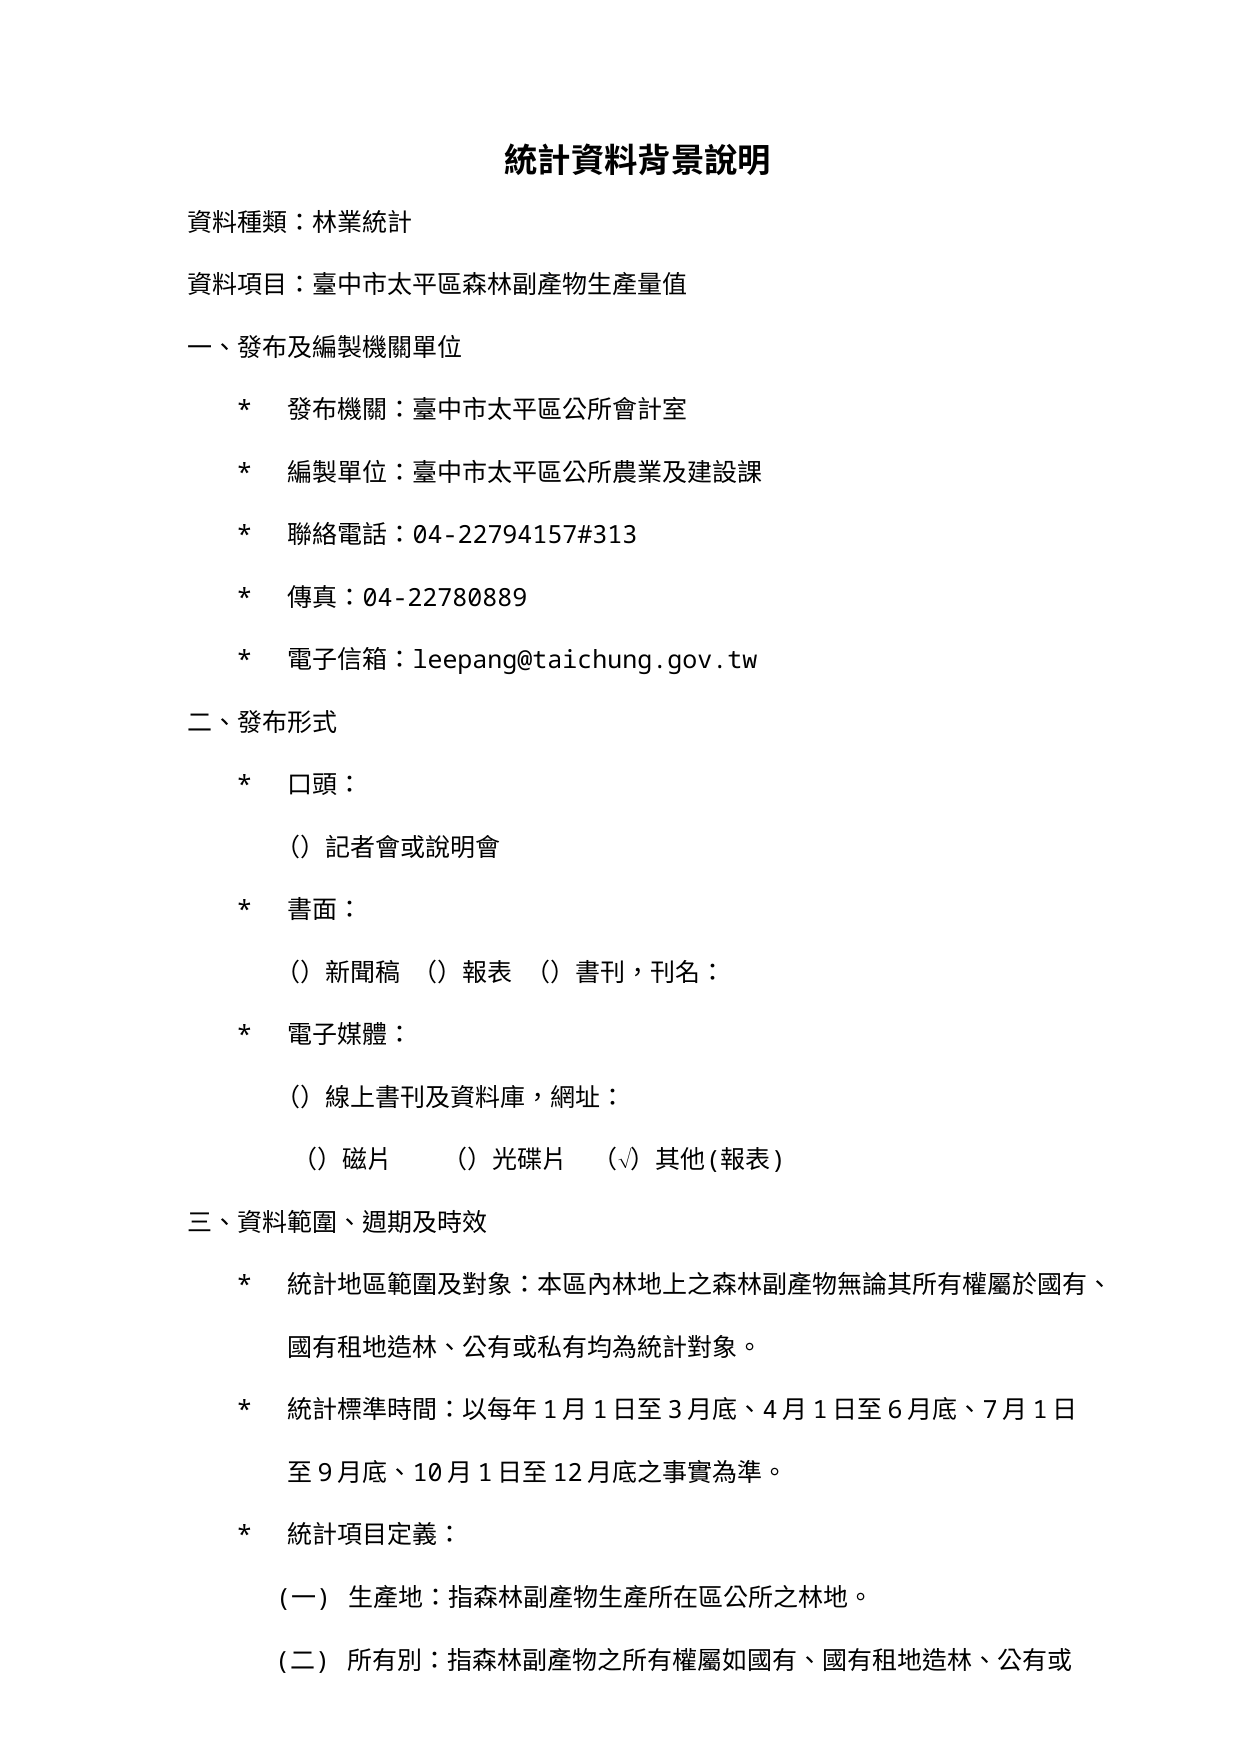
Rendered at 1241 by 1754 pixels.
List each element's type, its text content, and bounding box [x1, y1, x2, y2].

list 傳真：04-22780889 [237, 554, 1087, 616]
text 統計資料背景說明 [187, 116, 1087, 179]
list 發布機關：臺中市太平區公所會計室 [237, 366, 1087, 429]
list 統計地區範圍及對象：本區內林地上之森林副產物無論其所有權屬於國有、國有租地造林、公有或私有均為統計對象。 [237, 1241, 1087, 1366]
text 三、資料範圍、週期及時效 [187, 1179, 1087, 1241]
text （）線上書刊及資料庫，網址： [250, 1054, 1087, 1116]
text （）記者會或說明會 [187, 804, 1087, 866]
text 資料項目：臺中市太平區森林副產物生產量值 [187, 241, 1087, 304]
list 統計項目定義： [237, 1491, 1087, 1554]
text 一、發布及編製機關單位 [187, 304, 1087, 366]
list 統計標準時間：以每年1月1日至3月底、4月1日至6月底、7月1日至9月底、10月1日至12月底之事實為準。 [237, 1366, 1087, 1491]
list 電子信箱：leepang@taichung.gov.tw [237, 616, 1087, 679]
text 二、發布形式 [187, 679, 1087, 741]
text （）磁片 （）光碟片 （）其他(報表) [187, 1116, 1087, 1179]
list 電子媒體： [237, 991, 1087, 1054]
list 聯絡電話：04-22794157#313 [237, 491, 1087, 554]
list 書面： [237, 866, 1087, 929]
text (一) 生產地：指森林副產物生產所在區公所之林地。 [276, 1554, 1087, 1616]
list 編製單位：臺中市太平區公所農業及建設課 [237, 429, 1087, 491]
text (二) 所有別：指森林副產物之所有權屬如國有、國有租地造林、公有或 [275, 1616, 1087, 1679]
text （）新聞稿 （）報表 （）書刊，刊名： [187, 929, 1087, 991]
text 資料種類：林業統計 [187, 179, 1087, 241]
list 口頭： [237, 741, 1087, 804]
